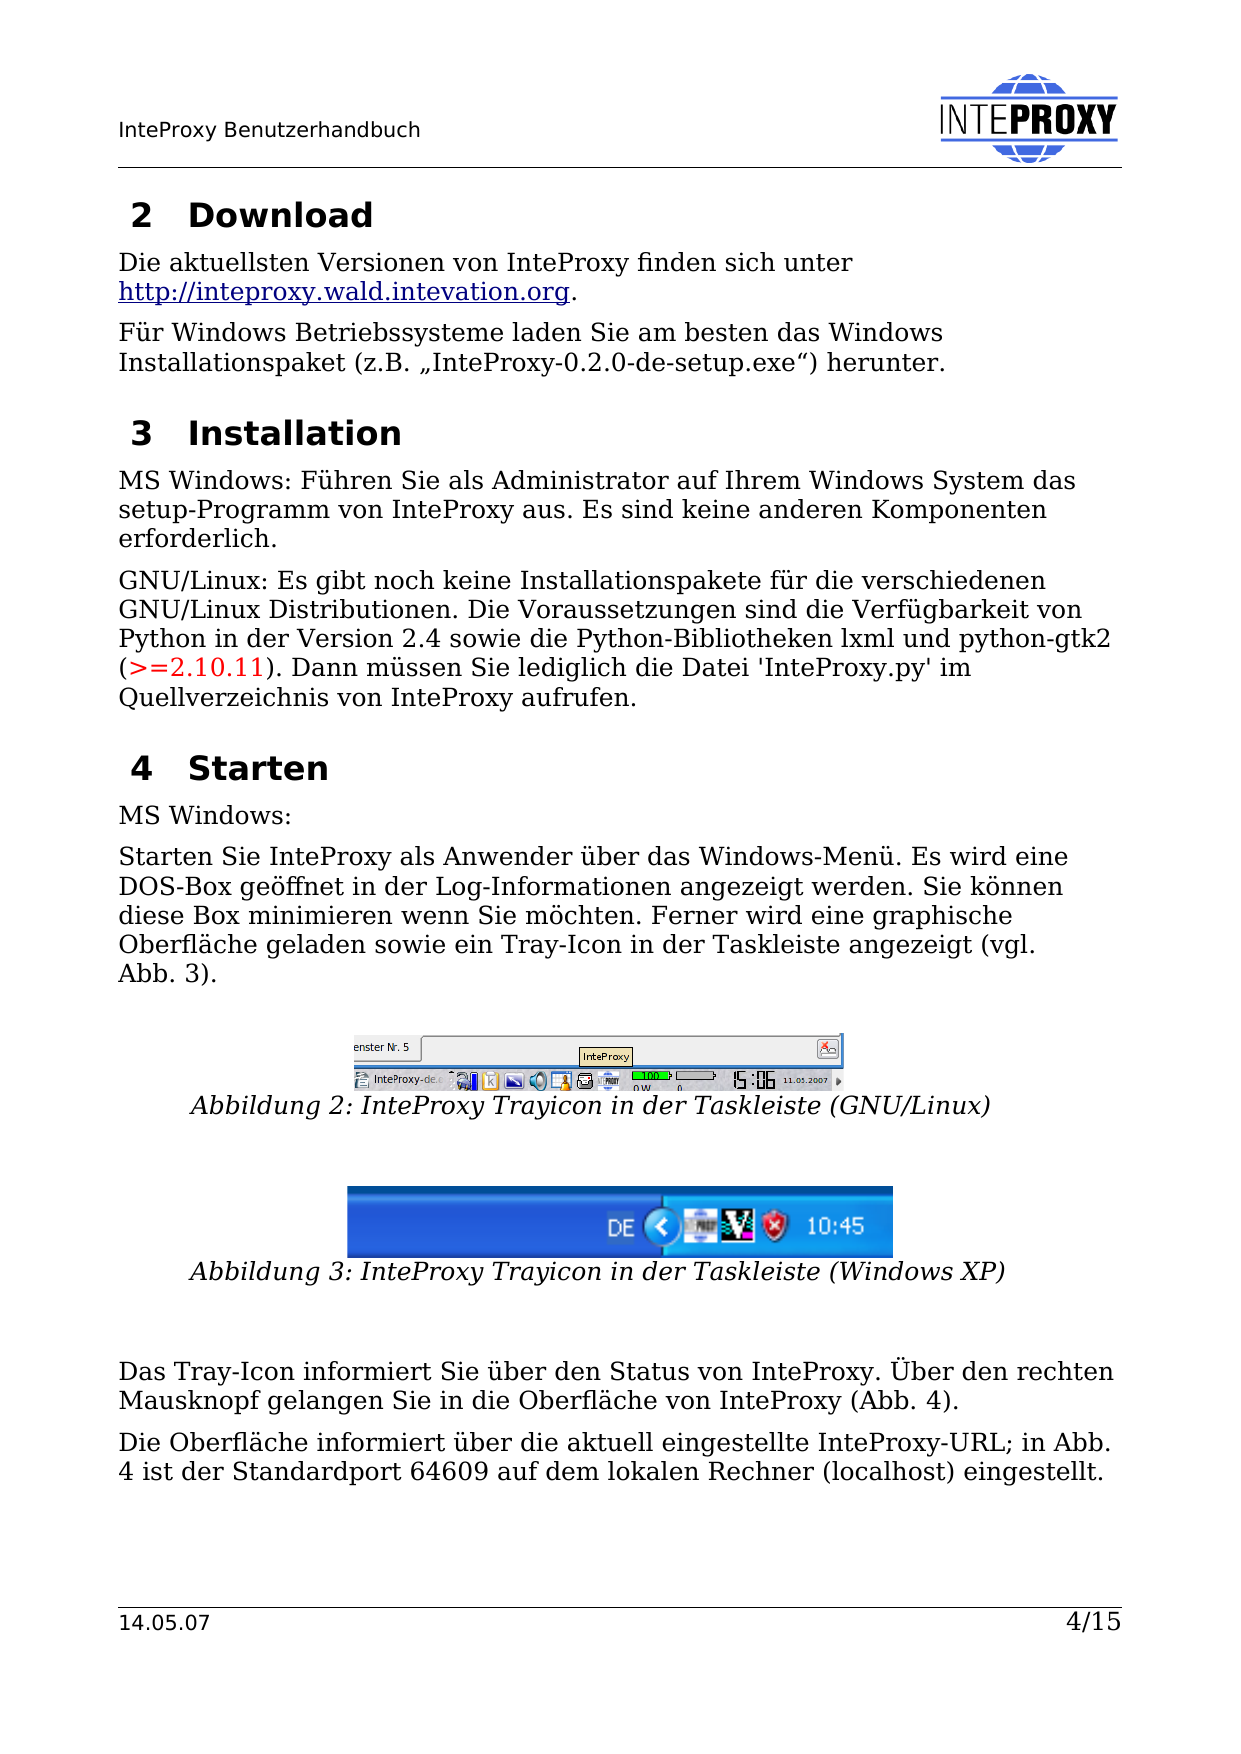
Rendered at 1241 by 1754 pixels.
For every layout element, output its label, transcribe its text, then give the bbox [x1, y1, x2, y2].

text Starten Sie InteProxy als Anwender über das Windows-Menü. Es wird eine DOS-Box geöffnet in der Log-Informationen angezeigt werden. Sie können diese Box minimieren wenn Sie möchten. Ferner wird eine graphische Oberfläche geladen sowie ein Tray-Icon in der Taskleiste angezeigt (vgl. Abb. 3). [118, 843, 1122, 988]
text Die aktuellsten Versionen von InteProxy finden sich unter http://inteproxy.wald.intevation.org. [118, 248, 1122, 306]
text MS Windows: [118, 801, 1122, 830]
text Abbildung 2: InteProxy Trayicon in der Taskleiste (GNU/Linux) [191, 1033, 1014, 1120]
picture [940, 74, 1118, 163]
text GNU/Linux: Es gibt noch keine Installationspakete für die verschiedenen GNU/Linux Distributionen. Die Voraussetzungen sind die Verfügbarkeit von Python in der Version 2.4 sowie die Python-Bibliotheken lxml und python-gtk2 (>=2.10.11). Dann müssen Sie lediglich die Datei 'InteProxy.py' im Quellverzeichnis von InteProxy aufrufen. [118, 566, 1122, 712]
subtitle Starten [118, 749, 1122, 788]
picture [354, 1033, 844, 1091]
subtitle Download [118, 196, 1122, 235]
picture [347, 1186, 893, 1258]
text Abbildung 3: InteProxy Trayicon in der Taskleiste (Windows XP) [190, 1186, 1050, 1286]
subtitle Installation [118, 414, 1122, 453]
text MS Windows: Führen Sie als Administrator auf Ihrem Windows System das setup-Programm von InteProxy aus. Es sind keine anderen Komponenten erforderlich. [118, 466, 1122, 553]
text Für Windows Betriebssysteme laden Sie am besten das Windows Installationspaket (z.B. „InteProxy-0.2.0-de-setup.exe“) herunter. [118, 319, 1122, 377]
text Die Oberfläche informiert über die aktuell eingestellte InteProxy-URL; in Abb. 4 ist der Standardport 64609 auf dem lokalen Rechner (localhost) eingestellt. [118, 1428, 1122, 1486]
text Das Tray-Icon informiert Sie über den Status von InteProxy. Über den rechten Mausknopf gelangen Sie in die Oberfläche von InteProxy (Abb. 4). [118, 1357, 1122, 1416]
